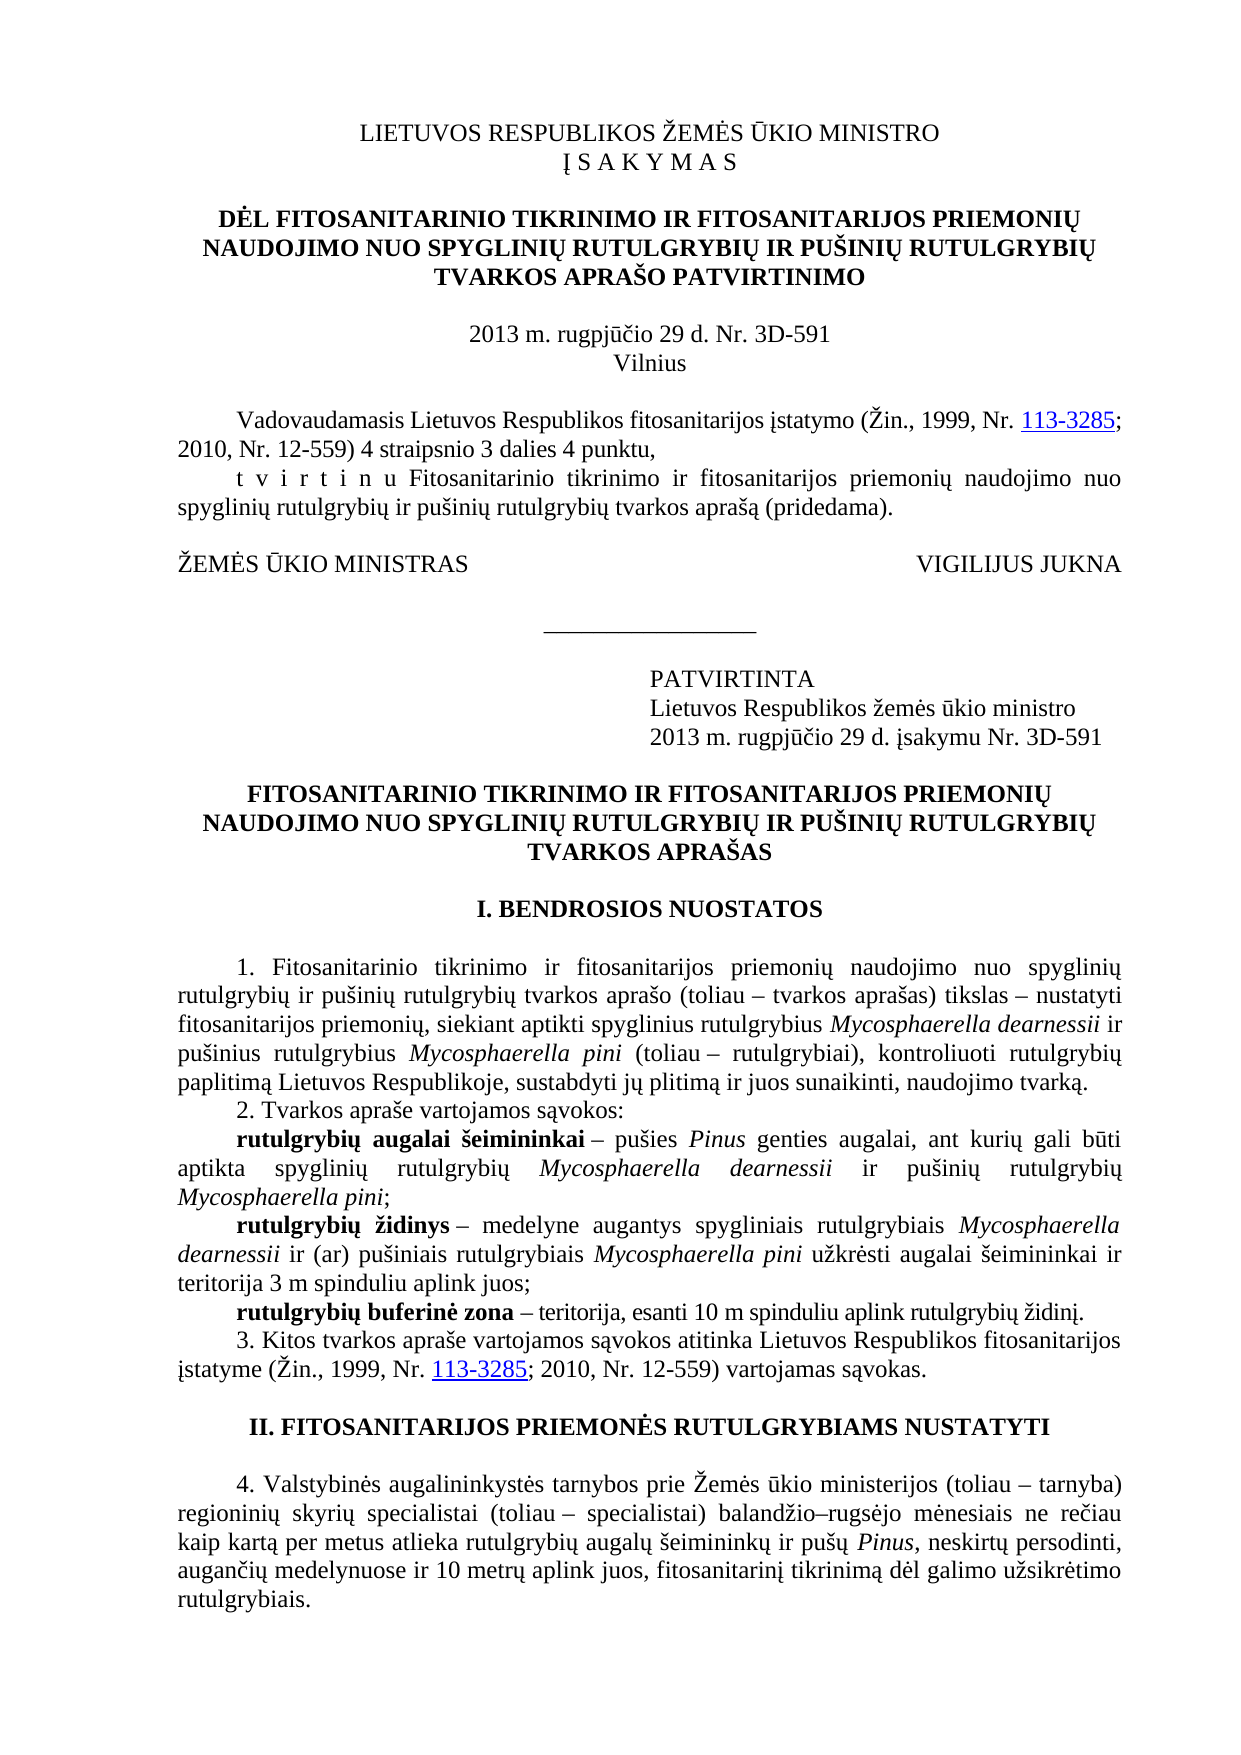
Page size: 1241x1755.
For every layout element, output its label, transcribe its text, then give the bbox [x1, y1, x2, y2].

text Vilnius [177, 348, 1122, 377]
text Lietuvos Respublikos žemės ūkio ministro [649, 693, 1122, 722]
text 1. Fitosanitarinio tikrinimo ir fitosanitarijos priemonių naudojimo nuo spyglinių rutulgrybių ir pušinių rutulgrybių tvarkos aprašo (toliau – tvarkos aprašas) tikslas – nustatyti fitosanitarijos priemonių, siekiant aptikti spyglinius rutulgrybius Mycosphaerella dearnessii ir pušinius rutulgrybius Mycosphaerella pini (toliau – rutulgrybiai), kontroliuoti rutulgrybių paplitimą Lietuvos Respublikoje, sustabdyti jų plitimą ir juos sunaikinti, naudojimo tvarką. [177, 952, 1122, 1096]
text PATVIRTINTA [649, 664, 1122, 693]
text Žemės ūkio ministras Vigilijus Jukna [177, 549, 1122, 578]
text I. BENDROSIOS NUOSTATOS [177, 894, 1122, 923]
text _________________ [177, 607, 1122, 636]
text 4. Valstybinės augalininkystės tarnybos prie Žemės ūkio ministerijos (toliau – tarnyba) regioninių skyrių specialistai (toliau – specialistai) balandžio–rugsėjo mėnesiais ne rečiau kaip kartą per metus atlieka rutulgrybių augalų šeimininkų ir pušų Pinus, neskirtų persodinti, augančių medelynuose ir 10 metrų aplink juos, fitosanitarinį tikrinimą dėl galimo užsikrėtimo rutulgrybiais. [177, 1469, 1122, 1613]
text 2. Tvarkos apraše vartojamos sąvokos: [177, 1096, 1122, 1124]
text LIETUVOS RESPUBLIKOS ŽEMĖS ŪKIO MINISTRO [177, 118, 1122, 147]
text FITOSANITARINIO TIKRINIMO IR FITOSANITARIJOS PRIEMONIŲ NAUDOJIMO NUO SPYGLINIŲ RUTULGRYBIŲ IR PUŠINIŲ RUTULGRYBIŲ TVARKOS APRAŠAS [177, 779, 1122, 866]
text t v i r t i n u Fitosanitarinio tikrinimo ir fitosanitarijos priemonių naudojimo nuo spyglinių rutulgrybių ir pušinių rutulgrybių tvarkos aprašą (pridedama). [177, 463, 1122, 521]
text 3. Kitos tvarkos apraše vartojamos sąvokos atitinka Lietuvos Respublikos fitosanitarijos įstatyme (Žin., 1999, Nr. 113-3285; 2010, Nr. 12-559) vartojamas sąvokas. [177, 1326, 1122, 1383]
text 2013 m. rugpjūčio 29 d. Nr. 3D-591 [177, 319, 1122, 348]
text Į S A K Y M A S [177, 147, 1122, 176]
text rutulgrybių buferinė zona – teritorija, esanti 10 m spinduliu aplink rutulgrybių židinį. [177, 1297, 1122, 1326]
text 2013 m. rugpjūčio 29 d. įsakymu Nr. 3D-591 [649, 722, 1122, 751]
text Vadovaudamasis Lietuvos Respublikos fitosanitarijos įstatymo (Žin., 1999, Nr. 113-3285; 2010, Nr. 12-559) 4 straipsnio 3 dalies 4 punktu, [177, 406, 1122, 463]
text rutulgrybių židinys – medelyne augantys spygliniais rutulgrybiais Mycosphaerella dearnessii ir (ar) pušiniais rutulgrybiais Mycosphaerella pini užkrėsti augalai šeimininkai ir teritorija 3 m spinduliu aplink juos; [177, 1211, 1122, 1297]
text DĖL FITOSANITARINIO TIKRINIMO IR FITOSANITARIJOS PRIEMONIŲ NAUDOJIMO NUO SPYGLINIŲ RUTULGRYBIŲ IR PUŠINIŲ RUTULGRYBIŲ TVARKOS APRAŠO PATVIRTINIMO [177, 204, 1122, 291]
text II. FITOSANITARIJOS PRIEMONĖS RUTULGRYBIAMS NUSTATYTI [177, 1412, 1122, 1441]
text rutulgrybių augalai šeimininkai – pušies Pinus genties augalai, ant kurių gali būti aptikta spyglinių rutulgrybių Mycosphaerella dearnessii ir pušinių rutulgrybių Mycosphaerella pini; [177, 1124, 1122, 1211]
